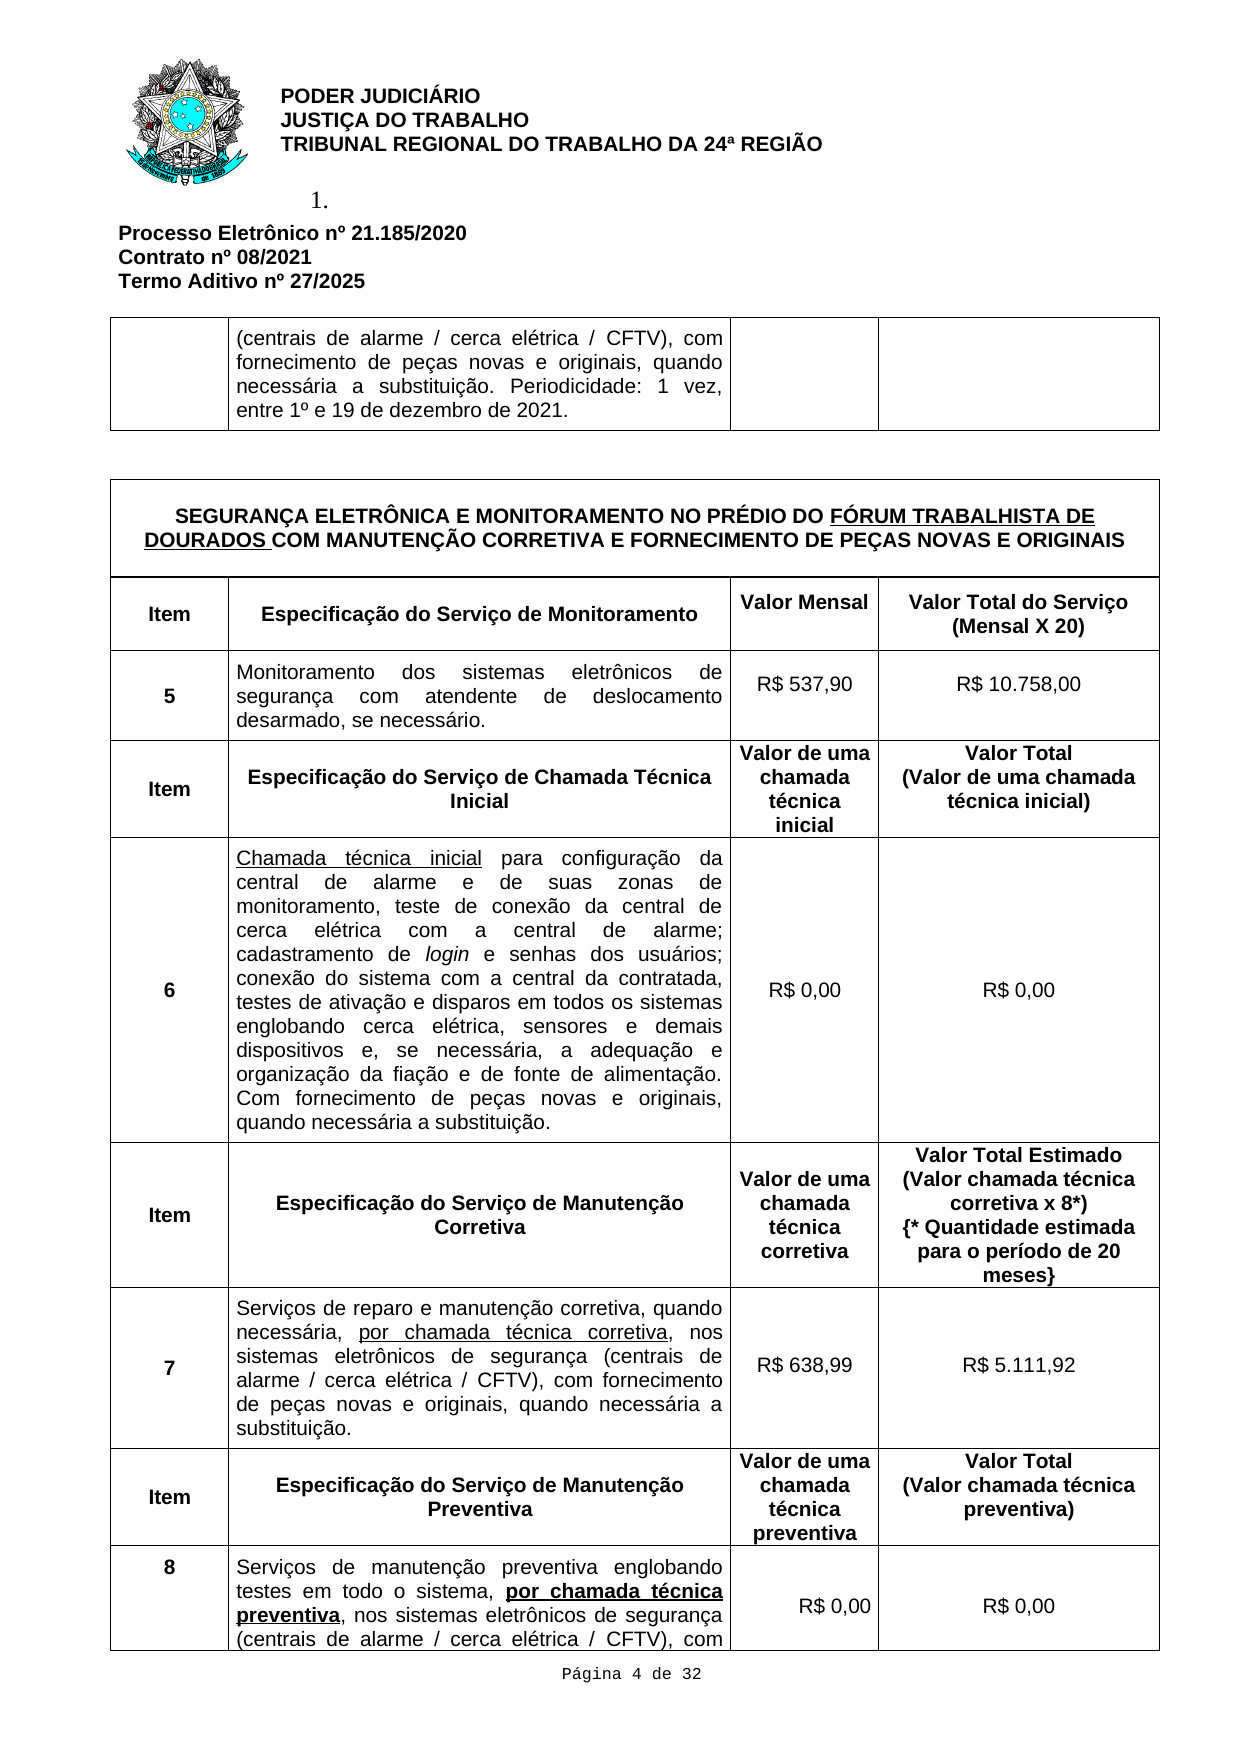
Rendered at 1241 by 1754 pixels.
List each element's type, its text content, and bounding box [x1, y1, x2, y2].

table_cell 7 [111, 1288, 228, 1448]
table_cell Valor de uma chamada técnica inicial [731, 741, 878, 837]
table_cell Serviços de manutenção preventiva englobando testes em todo o sistema, por chamada técnica preventiva, nos sistemas eletrônicos de segurança (centrais de alarme / cerca elétrica / CFTV), com [229, 1546, 730, 1650]
table_cell [111, 318, 228, 430]
table_cell [879, 318, 1159, 430]
table_cell [731, 318, 878, 430]
table_cell Monitoramento dos sistemas eletrônicos de segurança com atendente de deslocamento desarmado, se necessário. [229, 651, 730, 740]
table_cell R$ 638,99 [731, 1288, 878, 1448]
table_cell Valor de uma chamada técnica corretiva [731, 1143, 878, 1287]
table_cell Valor Mensal [731, 578, 878, 650]
table_cell Especificação do Serviço de Chamada Técnica Inicial [229, 741, 730, 837]
table_cell Valor Total (Valor de uma chamada técnica inicial) [879, 741, 1159, 837]
table_cell Chamada técnica inicial para configuração da central de alarme e de suas zonas de monitoramento, teste de conexão da central de cerca elétrica com a central de alarme; cadastramento de login e senhas dos usuários; conexão do sistema com a central da contratada, testes de ativação e disparos em todos os sistemas englobando cerca elétrica, sensores e demais dispositivos e, se necessária, a adequação e organização da fiação e de fonte de alimentação. Com fornecimento de peças novas e originais, quando necessária a substituição. [229, 838, 730, 1142]
table_cell R$ 0,00 [879, 1546, 1159, 1650]
table_cell Valor Total do Serviço (Mensal X 20) [879, 578, 1159, 650]
table_cell (centrais de alarme / cerca elétrica / CFTV), com fornecimento de peças novas e originais, quando necessária a substituição. Periodicidade: 1 vez, entre 1º e 19 de dezembro de 2021. [229, 318, 730, 430]
table_cell Item [111, 578, 228, 650]
table_cell R$ 0,00 [879, 838, 1159, 1142]
table_cell Valor Total (Valor chamada técnica preventiva) [879, 1449, 1159, 1545]
table_cell R$ 10.758,00 [879, 651, 1159, 740]
table_cell Item [111, 1143, 228, 1287]
table_header SEGURANÇA ELETRÔNICA E MONITORAMENTO NO PRÉDIO DO FÓRUM TRABALHISTA DE DOURADOS COM MANUTENÇÃO CORRETIVA E FORNECIMENTO DE PEÇAS NOVAS E ORIGINAIS [111, 480, 1159, 576]
table_cell 6 [111, 838, 228, 1142]
table_cell R$ 537,90 [731, 651, 878, 740]
table_cell 8 [111, 1546, 228, 1650]
table_cell Item [111, 741, 228, 837]
table_cell Serviços de reparo e manutenção corretiva, quando necessária, por chamada técnica corretiva, nos sistemas eletrônicos de segurança (centrais de alarme / cerca elétrica / CFTV), com fornecimento de peças novas e originais, quando necessária a substituição. [229, 1288, 730, 1448]
table_cell R$ 5.111,92 [879, 1288, 1159, 1448]
table_cell R$ 0,00 [731, 1546, 878, 1650]
table_cell Especificação do Serviço de Manutenção Preventiva [229, 1449, 730, 1545]
table_cell Item [111, 1449, 228, 1545]
table_cell R$ 0,00 [731, 838, 878, 1142]
table_cell Valor Total Estimado (Valor chamada técnica corretiva x 8*) {* Quantidade estimada para o período de 20 meses} [879, 1143, 1159, 1287]
table_cell Valor de uma chamada técnica preventiva [731, 1449, 878, 1545]
table_cell Especificação do Serviço de Monitoramento [229, 578, 730, 650]
table_cell 5 [111, 651, 228, 740]
table_cell Especificação do Serviço de Manutenção Corretiva [229, 1143, 730, 1287]
